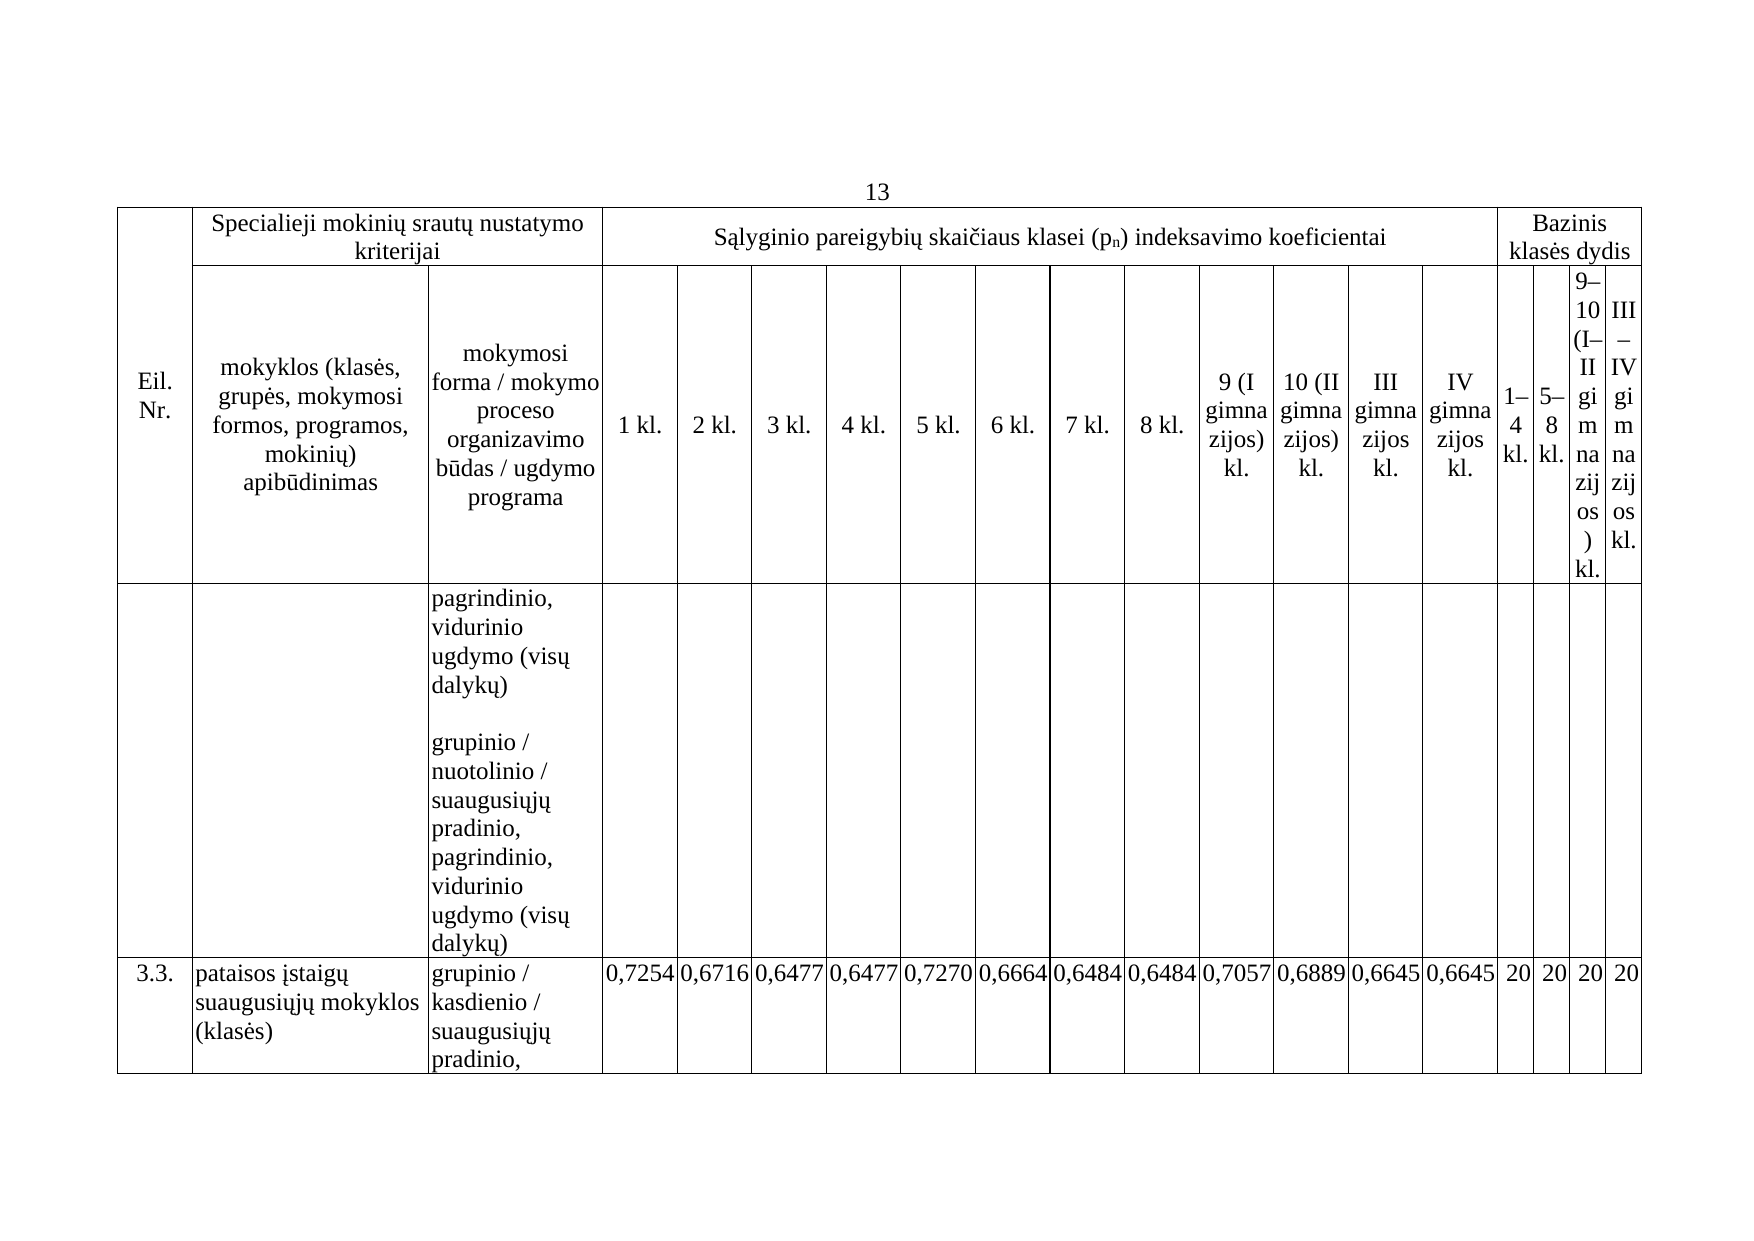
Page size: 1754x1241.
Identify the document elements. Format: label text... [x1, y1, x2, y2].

table_cell III–IV gimnazijos kl. [1606, 266, 1641, 582]
table_cell 0,7270 [901, 958, 975, 1073]
table_cell 7 kl. [1051, 266, 1124, 582]
table_cell 20 [1534, 958, 1569, 1073]
table_cell [827, 584, 900, 957]
table_cell [1349, 584, 1422, 957]
table_cell 20 [1606, 958, 1641, 1073]
table_cell 6 kl. [976, 266, 1049, 582]
table_cell 20 [1570, 958, 1605, 1073]
table_cell 0,6484 [1051, 958, 1124, 1073]
table_cell [1606, 584, 1641, 957]
table_cell [1534, 584, 1569, 957]
table_cell 0,6664 [976, 958, 1049, 1073]
table_cell mokymosi forma / mokymo proceso organizavimo būdas / ugdymo programa [429, 266, 602, 582]
table_cell 5 kl. [901, 266, 975, 582]
table_cell [1274, 584, 1348, 957]
table_header Specialieji mokinių srautų nustatymo kriterijai [193, 208, 602, 265]
table_cell 20 [1498, 958, 1533, 1073]
table_cell [193, 584, 428, 957]
table_cell [1200, 584, 1273, 957]
table_cell 5–8 kl. [1534, 266, 1569, 582]
table_cell 2 kl. [678, 266, 751, 582]
table_header Sąlyginio pareigybių skaičiaus klasei (pn) indeksavimo koeficientai [603, 208, 1497, 265]
table_cell 1–4 kl. [1498, 266, 1533, 582]
table_cell 0,6716 [678, 958, 751, 1073]
table_cell 0,6645 [1423, 958, 1497, 1073]
table_header Eil. Nr. [118, 208, 192, 582]
table_cell [976, 584, 1049, 957]
table_cell 0,6889 [1274, 958, 1348, 1073]
table_cell 1 kl. [603, 266, 677, 582]
table_cell 3.3. [118, 958, 192, 1073]
table_cell [1570, 584, 1605, 957]
table_cell 0,7057 [1200, 958, 1273, 1073]
table_cell grupinio / kasdienio / suaugusiųjų pradinio, [429, 958, 602, 1073]
table_cell 9 (I gimnazijos) kl. [1200, 266, 1273, 582]
table_cell 8 kl. [1125, 266, 1199, 582]
table_cell pataisos įstaigų suaugusiųjų mokyklos (klasės) [193, 958, 428, 1073]
table_cell [1051, 584, 1124, 957]
table_cell [901, 584, 975, 957]
table_cell 0,6477 [827, 958, 900, 1073]
table_cell 9–10 (I–II gimnazijos) kl. [1570, 266, 1605, 582]
table_cell 0,7254 [603, 958, 677, 1073]
table_cell [603, 584, 677, 957]
table_cell 3 kl. [752, 266, 826, 582]
table_cell 4 kl. [827, 266, 900, 582]
table_cell 0,6645 [1349, 958, 1422, 1073]
table_cell [678, 584, 751, 957]
table_cell [1423, 584, 1497, 957]
table_cell [1498, 584, 1533, 957]
table_cell [752, 584, 826, 957]
table_header Bazinis klasės dydis [1498, 208, 1641, 265]
table_cell mokyklos (klasės, grupės, mokymosi formos, programos, mokinių) apibūdinimas [193, 266, 428, 582]
table_cell 10 (II gimnazijos) kl. [1274, 266, 1348, 582]
table_cell III gimnazijos kl. [1349, 266, 1422, 582]
table_cell 0,6477 [752, 958, 826, 1073]
table_cell IV gimnazijos kl. [1423, 266, 1497, 582]
table_cell [118, 584, 192, 957]
table_cell [1125, 584, 1199, 957]
table_cell pagrindinio, vidurinio ugdymo (visų dalykų) grupinio / nuotolinio / suaugusiųjų pradinio, pagrindinio, vidurinio ugdymo (visų dalykų) [429, 584, 602, 957]
table_cell 0,6484 [1125, 958, 1199, 1073]
